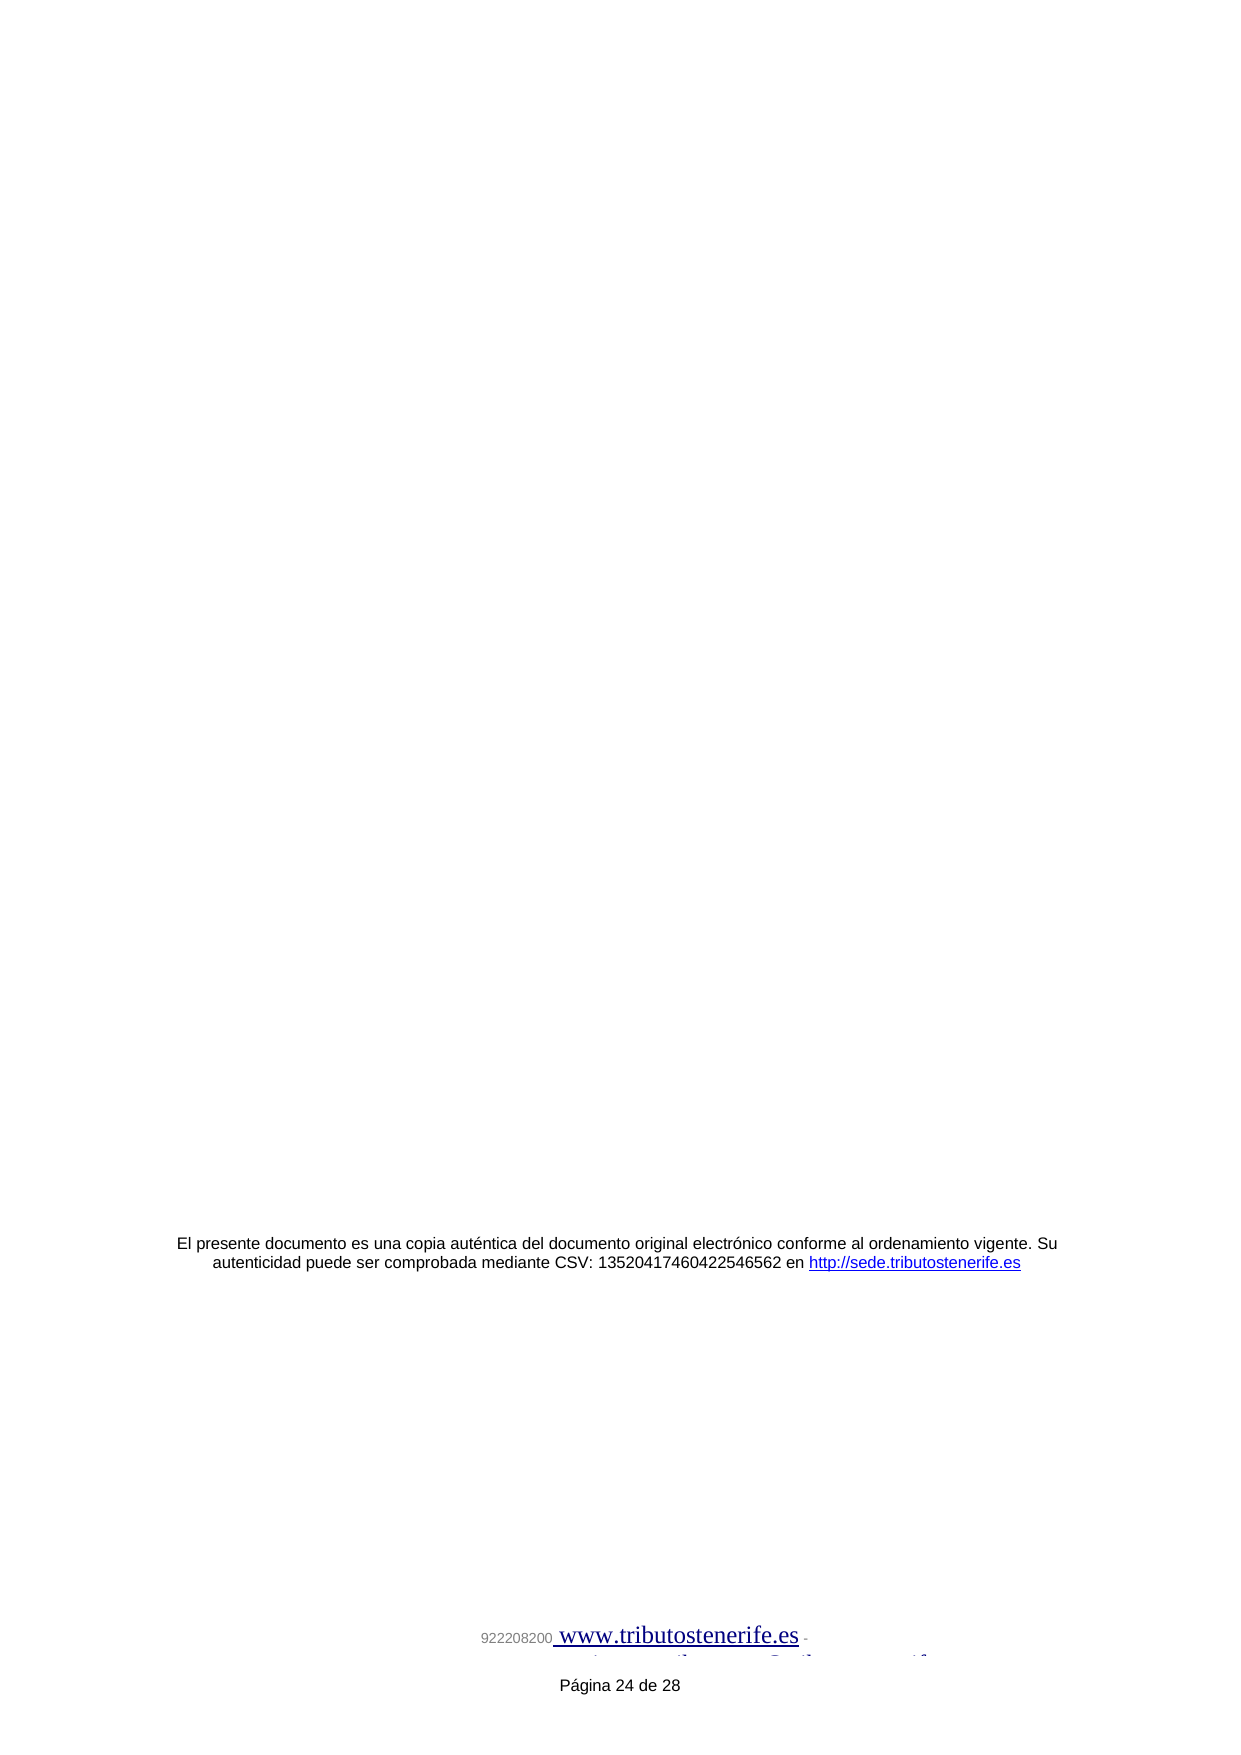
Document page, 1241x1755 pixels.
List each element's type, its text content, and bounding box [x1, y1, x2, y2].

text El presente documento es una copia auténtica del documento original electrónico conforme al ordenamiento vigente. Su autenticidad puede ser comprobada mediante CSV: 13520417460422546562 en http://sede.tributostenerife.es [177, 1234, 1064, 1272]
